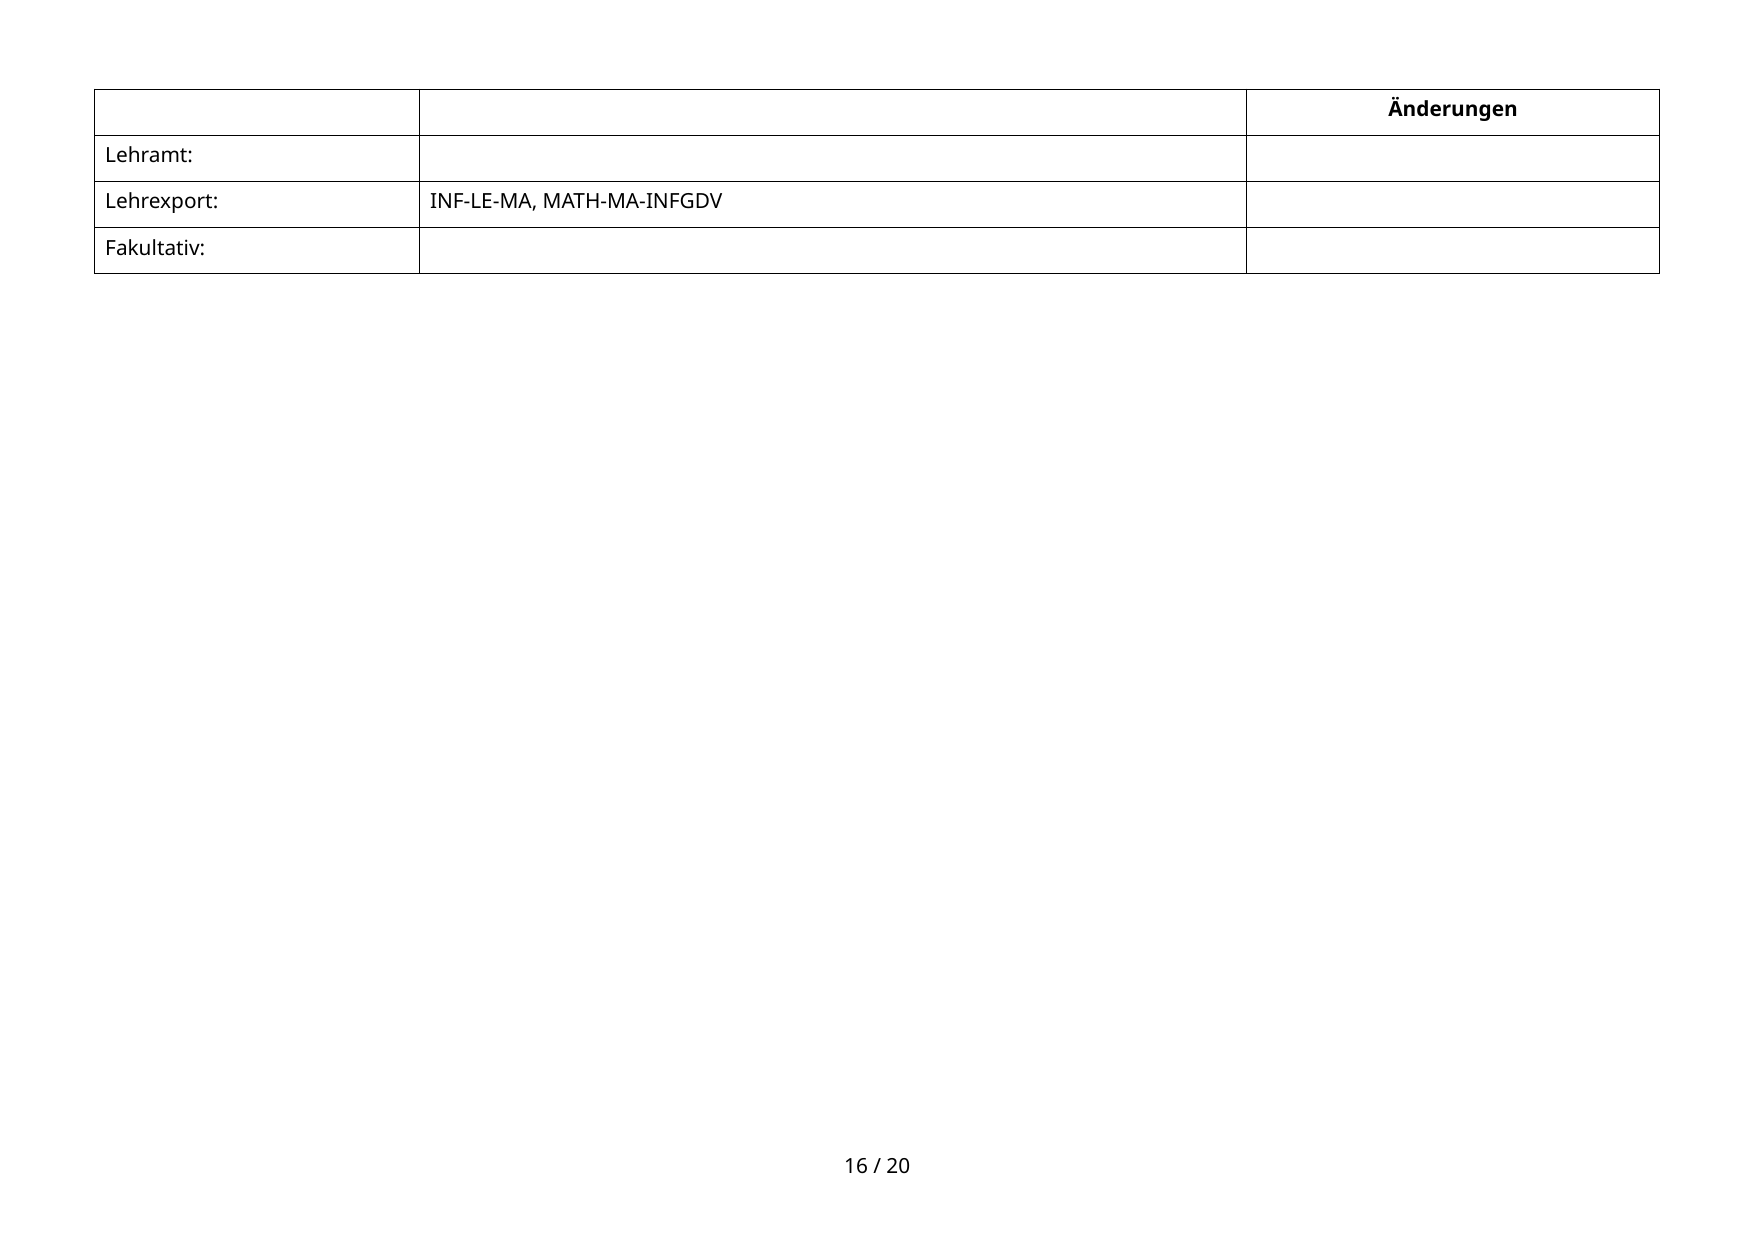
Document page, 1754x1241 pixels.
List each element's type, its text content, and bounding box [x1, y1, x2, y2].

table_cell Lehrexport: [95, 182, 419, 227]
table_cell Lehramt: [95, 136, 419, 181]
table_header [95, 90, 419, 134]
table_cell [1247, 182, 1659, 227]
table_cell [420, 228, 1246, 273]
table_header [420, 90, 1246, 134]
table_cell [1247, 228, 1659, 273]
table_cell [420, 136, 1246, 181]
table_cell [1247, 136, 1659, 181]
table_cell INF-LE-MA, MATH-MA-INFGDV [420, 182, 1246, 227]
table_cell Fakultativ: [95, 228, 419, 273]
table_header Änderungen [1247, 90, 1659, 134]
